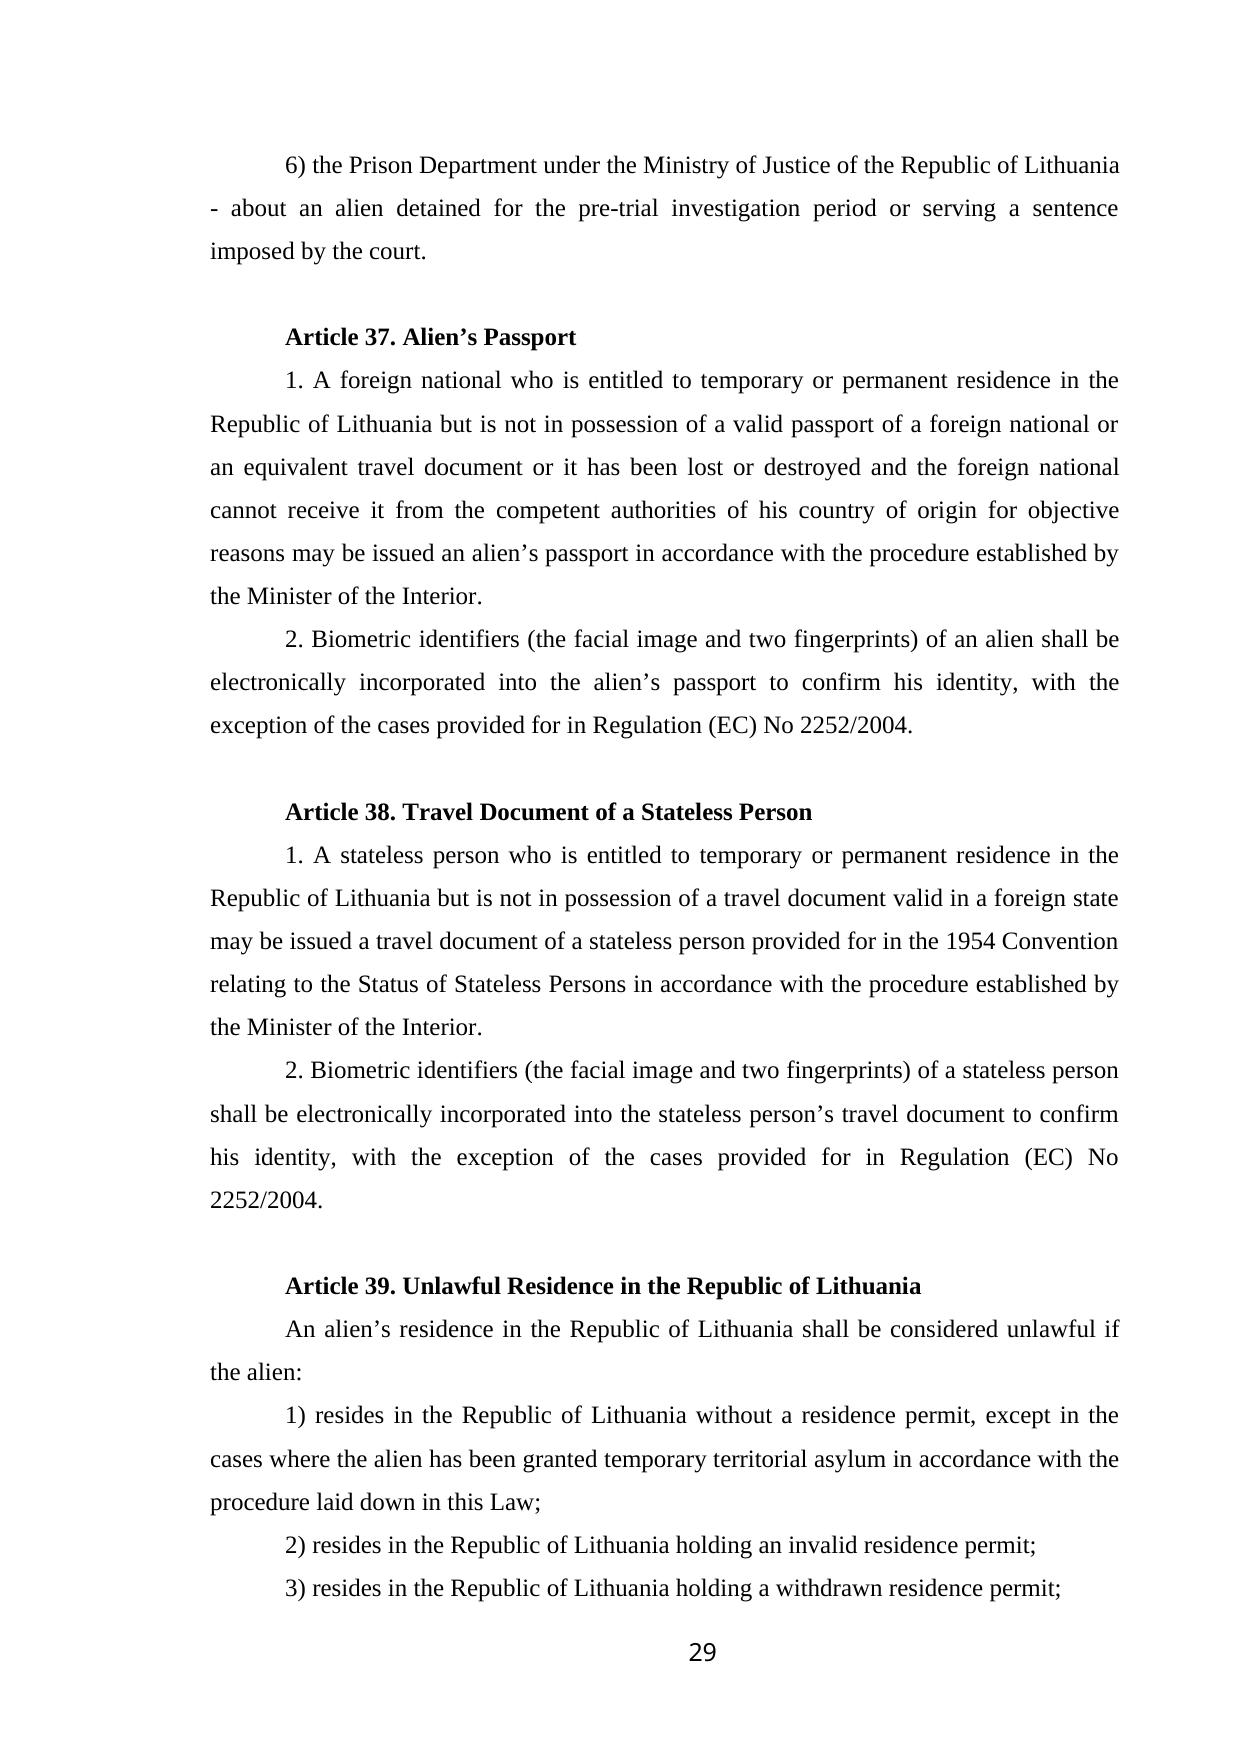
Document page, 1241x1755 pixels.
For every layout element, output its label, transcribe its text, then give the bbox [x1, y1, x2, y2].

text 1. A stateless person who is entitled to temporary or permanent residence in the Republic of Lithuania but is not in possession of a travel document valid in a foreign state may be issued a travel document of a stateless person provided for in the 1954 Convention relating to the Status of Stateless Persons in accordance with the procedure established by the Minister of the Interior. [210, 840, 1120, 1041]
text 2) resides in the Republic of Lithuania holding an invalid residence permit; [210, 1530, 1120, 1559]
text 1) resides in the Republic of Lithuania without a residence permit, except in the cases where the alien has been granted temporary territorial asylum in accordance with the procedure laid down in this Law; [210, 1401, 1120, 1516]
text 3) resides in the Republic of Lithuania holding a withdrawn residence permit; [210, 1573, 1120, 1602]
text 1. A foreign national who is entitled to temporary or permanent residence in the Republic of Lithuania but is not in possession of a valid passport of a foreign national or an equivalent travel document or it has been lost or destroyed and the foreign national cannot receive it from the competent authorities of his country of origin for objective reasons may be issued an alien’s passport in accordance with the procedure established by the Minister of the Interior. [210, 366, 1120, 610]
text An alien’s residence in the Republic of Lithuania shall be considered unlawful if the alien: [210, 1314, 1120, 1386]
text Article 37. Alien’s Passport [210, 322, 1120, 351]
text 2. Biometric identifiers (the facial image and two fingerprints) of a stateless person shall be electronically incorporated into the stateless person’s travel document to confirm his identity, with the exception of the cases provided for in Regulation (EC) No 2252/2004. [210, 1056, 1120, 1214]
text Article 39. Unlawful Residence in the Republic of Lithuania [210, 1271, 1120, 1300]
text 6) the Prison Department under the Ministry of Justice of the Republic of Lithuania - about an alien detained for the pre-trial investigation period or serving a sentence imposed by the court. [210, 150, 1120, 265]
text 2. Biometric identifiers (the facial image and two fingerprints) of an alien shall be electronically incorporated into the alien’s passport to confirm his identity, with the exception of the cases provided for in Regulation (EC) No 2252/2004. [210, 624, 1120, 739]
text Article 38. Travel Document of a Stateless Person [210, 797, 1120, 826]
